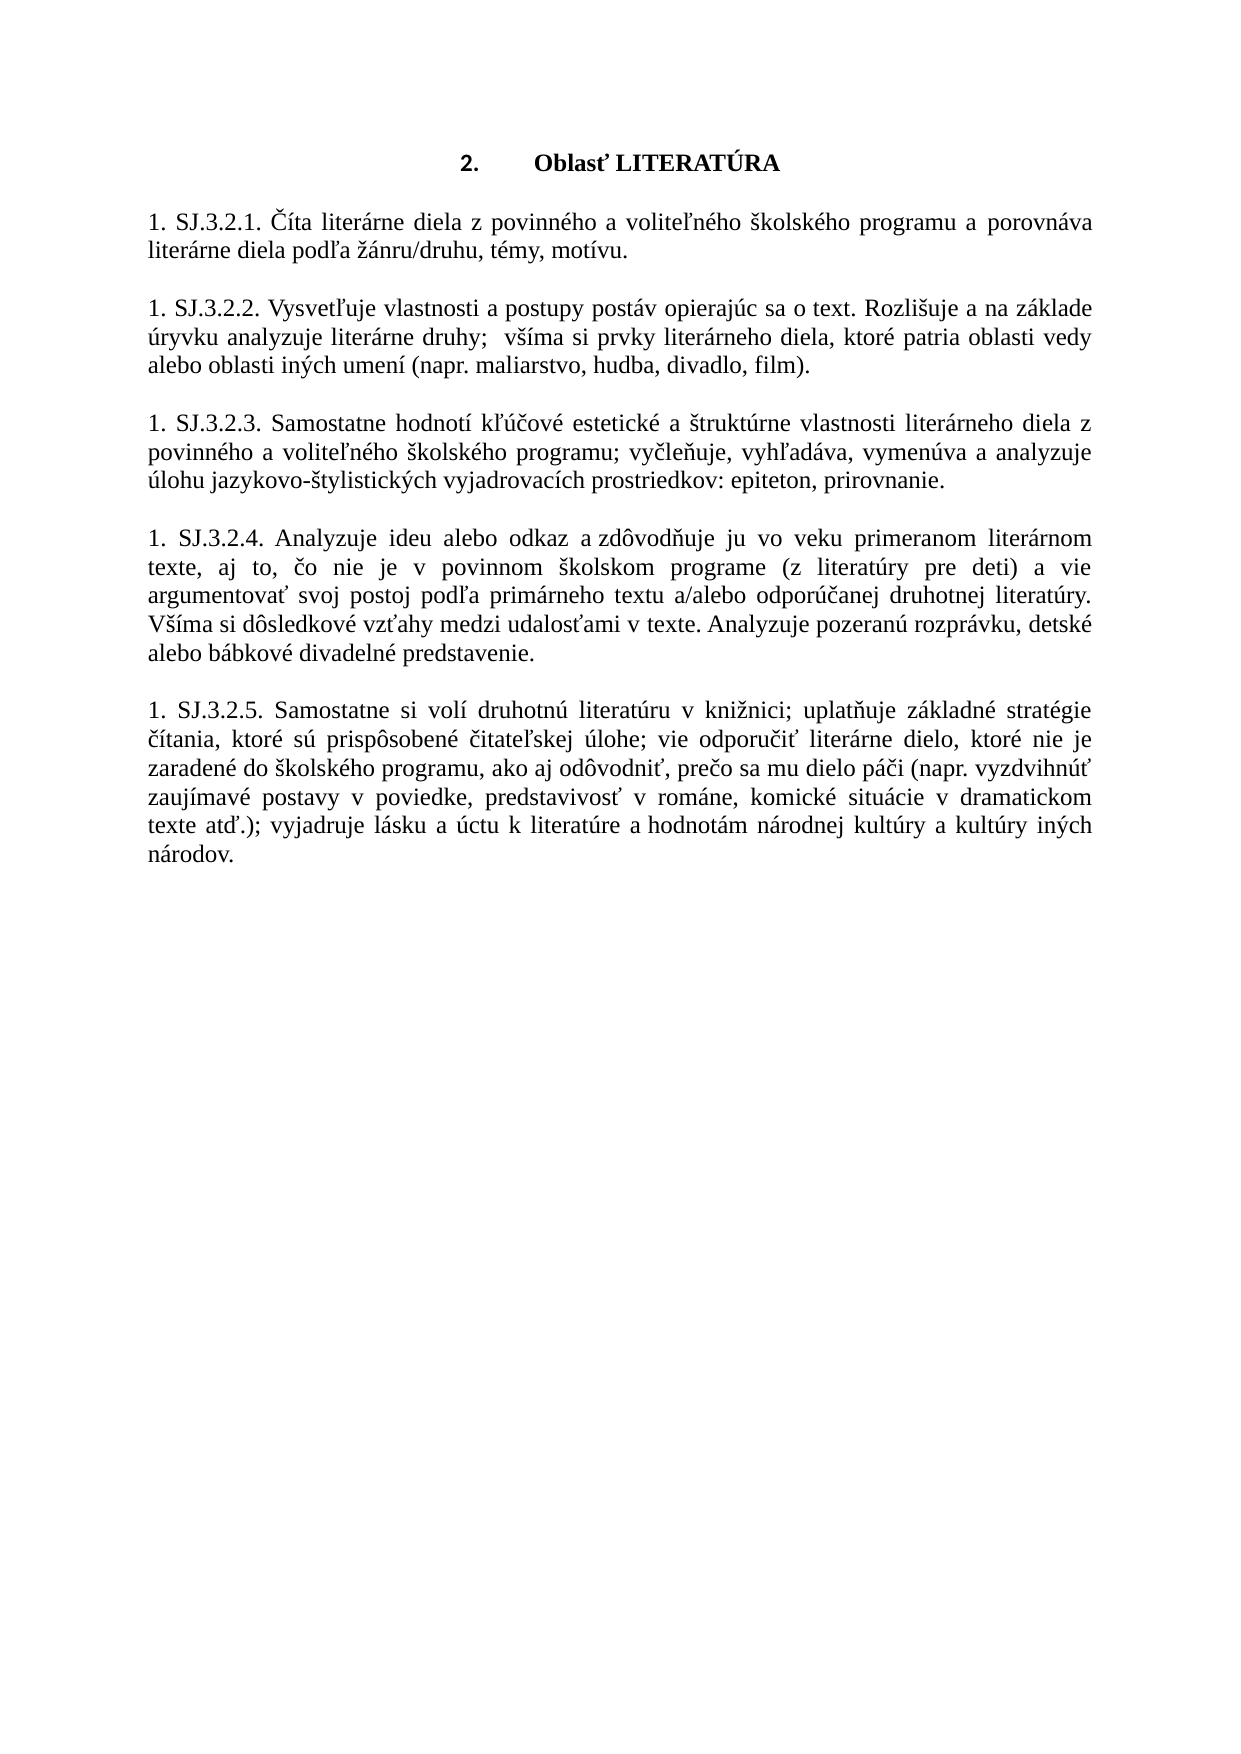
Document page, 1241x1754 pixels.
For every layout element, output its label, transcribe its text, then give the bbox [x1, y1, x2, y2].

text 1. SJ.3.2.5. Samostatne si volí druhotnú literatúru v knižnici; uplatňuje základné stratégie čítania, ktoré sú prispôsobené čitateľskej úlohe; vie odporučiť literárne dielo, ktoré nie je zaradené do školského programu, ako aj odôvodniť, prečo sa mu dielo páči (napr. vyzdvihnúť zaujímavé postavy v poviedke, predstavivosť v románe, komické situácie v dramatickom texte atď.); vyjadruje lásku a úctu k literatúre a hodnotám národnej kultúry a kultúry iných národov. [148, 696, 1093, 868]
text 1. SJ.3.2.1. Číta literárne diela z povinného a voliteľného školského programu a porovnáva literárne diela podľa žánru/druhu, témy, motívu. [148, 207, 1093, 264]
text 1. SJ.3.2.4. Analyzuje ideu alebo odkaz a zdôvodňuje ju vo veku primeranom literárnom texte, aj to, čo nie je v povinnom školskom programe (z literatúry pre deti) a vie argumentovať svoj postoj podľa primárneho textu a/alebo odporúčanej druhotnej literatúry. Všíma si dôsledkové vzťahy medzi udalosťami v texte. Analyzuje pozeranú rozprávku, detské alebo bábkové divadelné predstavenie. [148, 523, 1093, 667]
text 1. SJ.3.2.3. Samostatne hodnotí kľúčové estetické a štruktúrne vlastnosti literárneho diela z povinného a voliteľného školského programu; vyčleňuje, vyhľadáva, vymenúva a analyzuje úlohu jazykovo-štylistických vyjadrovacích prostriedkov: epiteton, prirovnanie. [148, 408, 1093, 494]
list Oblasť LITERATÚRA [148, 148, 1093, 178]
text 1. SJ.3.2.2. Vysvetľuje vlastnosti a postupy postáv opierajúc sa o text. Rozlišuje a na základe úryvku analyzuje literárne druhy; všíma si prvky literárneho diela, ktoré patria oblasti vedy alebo oblasti iných umení (napr. maliarstvo, hudba, divadlo, film). [148, 293, 1093, 379]
